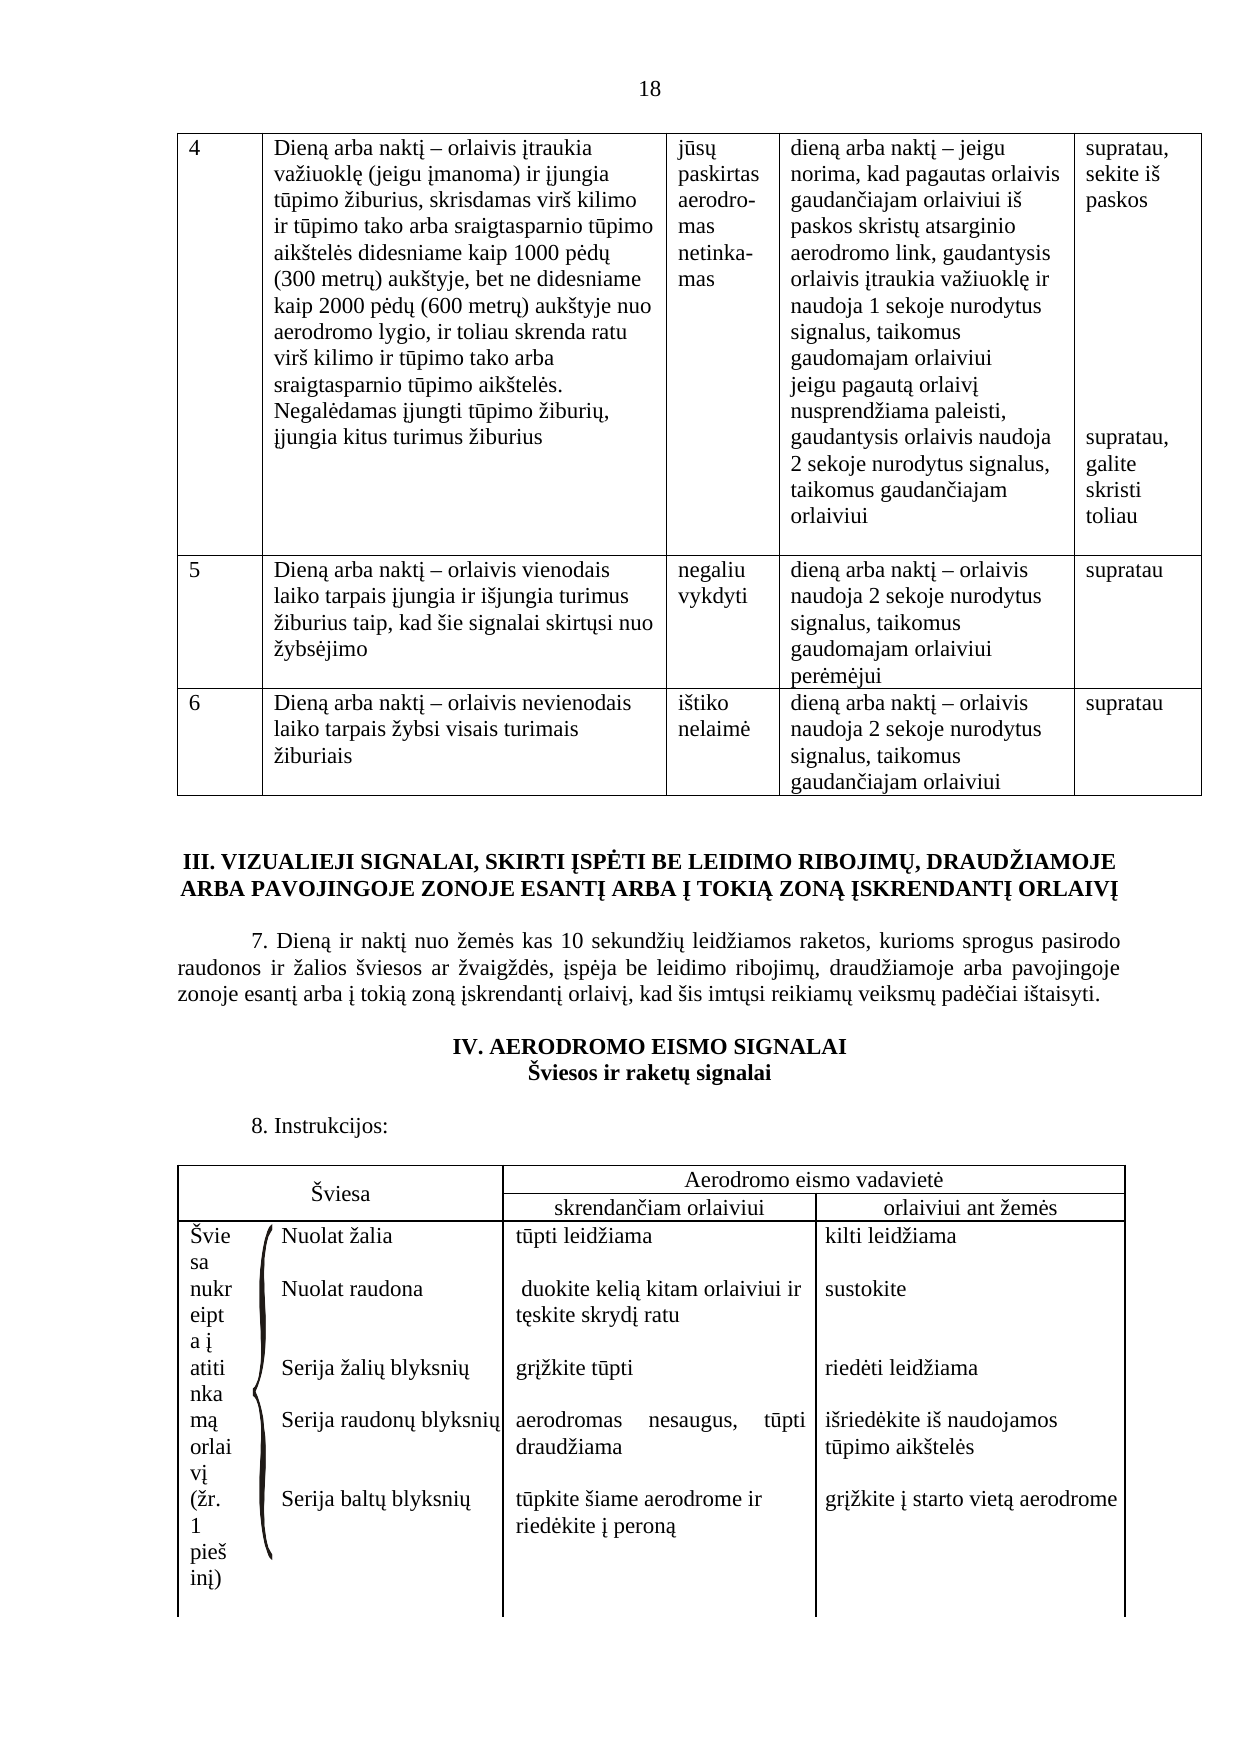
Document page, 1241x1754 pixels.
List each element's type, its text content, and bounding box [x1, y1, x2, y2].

table_cell 5 [178, 556, 262, 688]
table_cell supratau [1075, 556, 1201, 688]
table_cell [244, 1222, 281, 1617]
table_cell tūpti leidžiama duokite kelią kitam orlaiviui ir tęskite skrydį ratu grįžkite tūpti aerodromas nesaugus, tūpti draudžiama tūpkite šiame aerodrome ir riedėkite į peroną [504, 1222, 815, 1617]
table_cell negaliu vykdyti [667, 556, 779, 688]
table_cell 6 [178, 689, 262, 794]
text 7. Dieną ir naktį nuo žemės kas 10 sekundžių leidžiamos raketos, kurioms sprogus pasirodo raudonos ir žalios šviesos ar žvaigždės, įspėja be leidimo ribojimų, draudžiamoje arba pavojingoje zonoje esantį arba į tokią zoną įskrendantį orlaivį, kad šis imtųsi reikiamų veiksmų padėčiai ištaisyti. [177, 927, 1122, 1006]
table_header Aerodromo eismo vadavietė [504, 1166, 1124, 1192]
table_cell Nuolat žalia Nuolat raudona Serija žalių blyksnių Serija raudonų blyksnių Serija baltų blyksnių [281, 1222, 502, 1617]
text IV. AERODROMO EISMO SIGNALAI [177, 1033, 1122, 1059]
subtitle 8. Instrukcijos: [177, 1112, 1122, 1138]
table_cell Dieną arba naktį – orlaivis nevienodais laiko tarpais žybsi visais turimais žiburiais [263, 689, 666, 794]
table_cell kilti leidžiama sustokite riedėti leidžiama išriedėkite iš naudojamos tūpimo aikštelės grįžkite į starto vietą aerodrome [817, 1222, 1124, 1617]
table_cell orlaiviui ant žemės [817, 1194, 1124, 1220]
table_cell dieną arba naktį – jeigu norima, kad pagautas orlaivis gaudančiajam orlaiviui iš paskos skristų atsarginio aerodromo link, gaudantysis orlaivis įtraukia važiuoklę ir naudoja 1 sekoje nurodytus signalus, taikomus gaudomajam orlaiviui jeigu pagautą orlaivį nusprendžiama paleisti, gaudantysis orlaivis naudoja 2 sekoje nurodytus signalus, taikomus gaudančiajam orlaiviui [780, 134, 1074, 555]
subtitle Šviesos ir raketų signalai [177, 1059, 1122, 1085]
table_cell supratau, sekite iš paskos supratau, galite skristi toliau [1075, 134, 1201, 555]
table_cell supratau [1075, 689, 1201, 794]
table_cell ištiko nelaimė [667, 689, 779, 794]
table_cell 4 [178, 134, 262, 555]
table_cell jūsų paskirtas aerodro-mas netinka-mas [667, 134, 779, 555]
table_cell Dieną arba naktį – orlaivis vienodais laiko tarpais įjungia ir išjungia turimus žiburius taip, kad šie signalai skirtųsi nuo žybsėjimo [263, 556, 666, 688]
table_cell Dieną arba naktį – orlaivis įtraukia važiuoklę (jeigu įmanoma) ir įjungia tūpimo žiburius, skrisdamas virš kilimo ir tūpimo tako arba sraigtasparnio tūpimo aikštelės didesniame kaip 1000 pėdų (300 metrų) aukštyje, bet ne didesniame kaip 2000 pėdų (600 metrų) aukštyje nuo aerodromo lygio, ir toliau skrenda ratu virš kilimo ir tūpimo tako arba sraigtasparnio tūpimo aikštelės. Negalėdamas įjungti tūpimo žiburių, įjungia kitus turimus žiburius [263, 134, 666, 555]
table_cell dieną arba naktį – orlaivis naudoja 2 sekoje nurodytus signalus, taikomus gaudančiajam orlaiviui [780, 689, 1074, 794]
table_cell Šviesa nukreipta į atitinkamą orlaivį (žr. 1 piešinį) [179, 1222, 244, 1617]
subtitle III. VIZUALIEJI SIGNALAI, SKIRTI ĮSPĖTI BE LEIDIMO RIBOJIMŲ, DRAUDŽIAMOJE ARBA PAVOJINGOJE ZONOJE ESANTĮ ARBA Į TOKIĄ ZONĄ ĮSKRENDANTĮ ORLAIVĮ [177, 848, 1122, 901]
table_cell skrendančiam orlaiviui [504, 1194, 815, 1220]
table_header Šviesa [179, 1166, 502, 1220]
table_cell dieną arba naktį – orlaivis naudoja 2 sekoje nurodytus signalus, taikomus gaudomajam orlaiviui perėmėjui [780, 556, 1074, 688]
